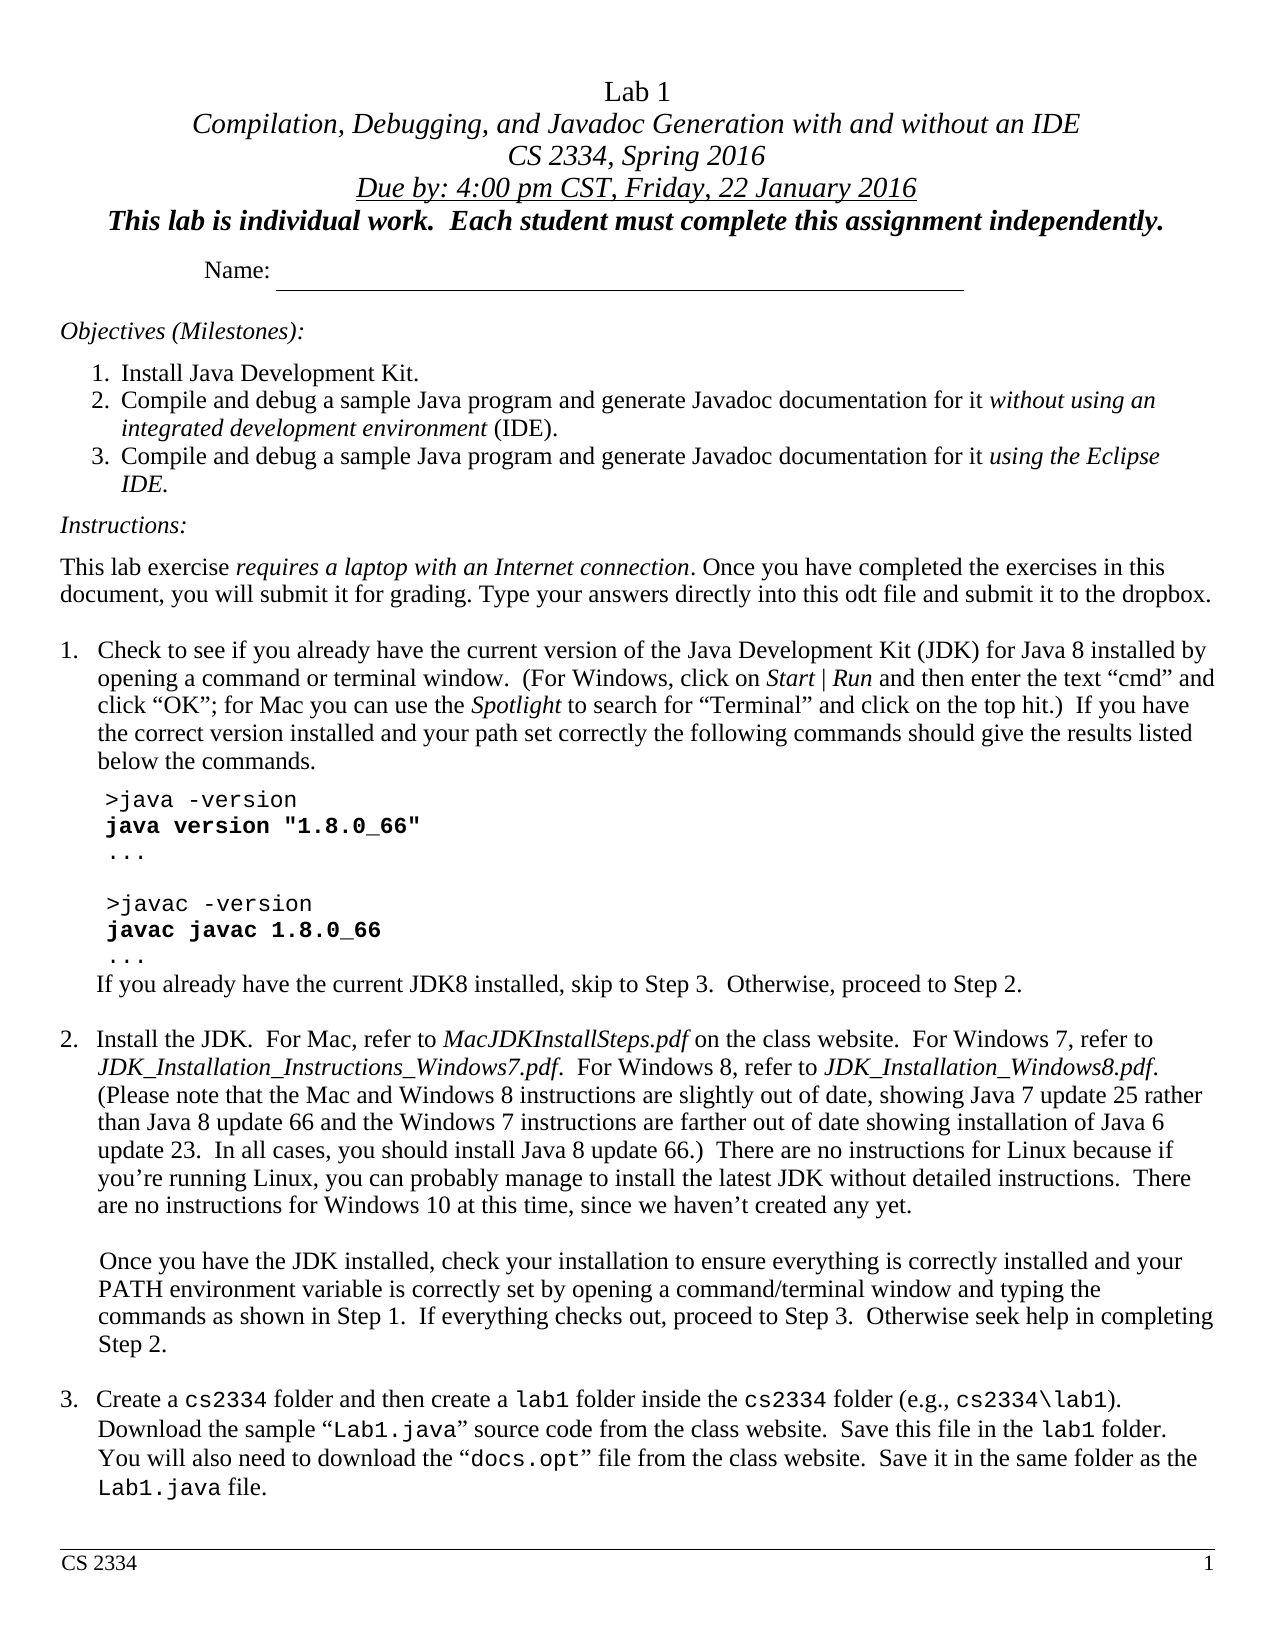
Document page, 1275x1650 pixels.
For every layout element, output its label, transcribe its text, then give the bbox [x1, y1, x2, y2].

text Compilation, Debugging, and Javadoc Generation with and without an IDE [60, 107, 1215, 139]
text This lab is individual work. Each student must complete this assignment independently. [60, 204, 1215, 236]
text Once you have the JDK installed, check your installation to ensure everything is correctly installed and your PATH environment variable is correctly set by opening a command/terminal window and typing the commands as shown in Step 1. If everything checks out, proceed to Step 3. Otherwise seek help in completing Step 2. [98, 1247, 1215, 1358]
text ... [106, 944, 1215, 970]
text javac javac 1.8.0_66 [106, 918, 1215, 944]
text Instructions: [60, 511, 1215, 539]
text Due by: 4:00 pm CST, Friday, 22 January 2016 [60, 172, 1215, 204]
table_header Name: [98, 250, 276, 289]
list Compile and debug a sample Java program and generate Javadoc documentation for it using the Eclipse IDE. [91, 442, 1215, 497]
list Create a cs2334 folder and then create a lab1 folder inside the cs2334 folder (e.g., cs2334\lab1). Download the sample “Lab1.java” source code from the class website. Save this file in the lab1 folder. You will also need to download the “docs.opt” file from the class website. Save it in the same folder as the Lab1.java file. [60, 1386, 1215, 1502]
table_header [276, 250, 964, 289]
list Install the JDK. For Mac, refer to MacJDKInstallSteps.pdf on the class website. For Windows 7, refer to JDK_Installation_Instructions_Windows7.pdf. For Windows 8, refer to JDK_Installation_Windows8.pdf. (Please note that the Mac and Windows 8 instructions are slightly out of date, showing Java 7 update 25 rather than Java 8 update 66 and the Windows 7 instructions are farther out of date showing installation of Java 6 update 23. In all cases, you should install Java 8 update 66.) There are no instructions for Linux because if you’re running Linux, you can probably manage to install the latest JDK without detailed instructions. There are no instructions for Windows 10 at this time, since we haven’t created any yet. [60, 1025, 1215, 1219]
list Install Java Development Kit. [91, 359, 1215, 387]
text If you already have the current JDK8 installed, skip to Step 3. Otherwise, proceed to Step 2. [60, 970, 1215, 998]
text Lab 1 [60, 75, 1215, 107]
text This lab exercise requires a laptop with an Internet connection. Once you have completed the exercises in this document, you will submit it for grading. Type your answers directly into this odt file and submit it to the dropbox. [60, 553, 1215, 608]
text >javac -version [106, 892, 1215, 918]
text Objectives (Milestones): [60, 317, 1215, 345]
text CS 2334, Spring 2016 [60, 139, 1215, 172]
text ... [106, 840, 1215, 866]
list Compile and debug a sample Java program and generate Javadoc documentation for it without using an integrated development environment (IDE). [91, 387, 1215, 442]
text java version "1.8.0_66" [105, 814, 1215, 840]
text >java -version [105, 788, 1215, 814]
list Check to see if you already have the current version of the Java Development Kit (JDK) for Java 8 installed by opening a command or terminal window. (For Windows, click on Start | Run and then enter the text “cmd” and click “OK”; for Mac you can use the Spotlight to search for “Terminal” and click on the top hit.) If you have the correct version installed and your path set correctly the following commands should give the results listed below the commands. [60, 636, 1215, 774]
